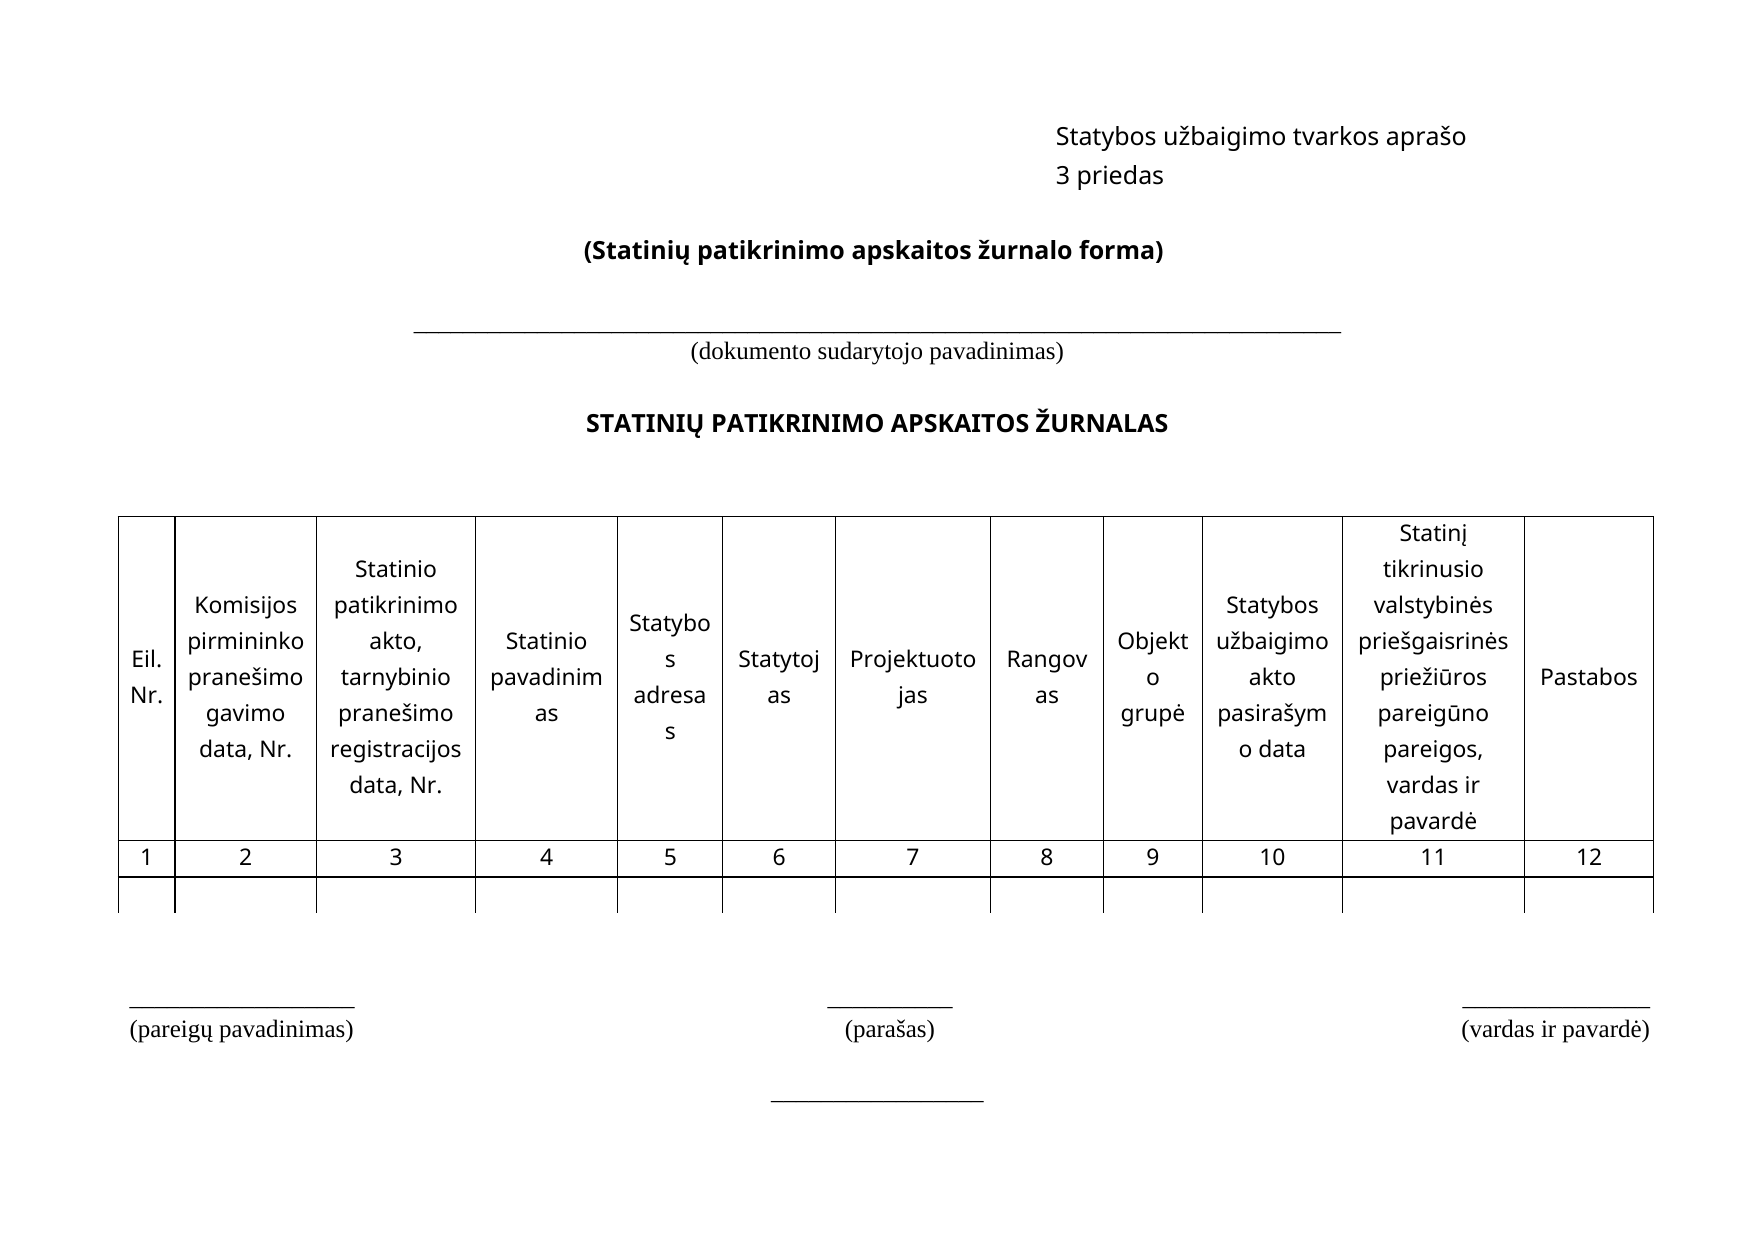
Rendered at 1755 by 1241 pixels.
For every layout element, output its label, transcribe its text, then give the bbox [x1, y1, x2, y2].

table_cell 11 [1343, 841, 1524, 876]
text (dokumento sudarytojo pavadinimas) [118, 336, 1636, 365]
text _________________ [118, 1076, 1636, 1105]
text STATINIŲ PATIKRINIMO APSKAITOS ŽURNALAS [118, 405, 1636, 439]
table_cell [317, 878, 475, 913]
table_cell 6 [723, 841, 835, 876]
table_header Statinį tikrinusio valstybinės priešgaisrinės priežiūros pareigūno pareigos, vardas ir pavardė [1343, 517, 1524, 840]
table_cell [1203, 878, 1342, 913]
table_cell 1 [119, 841, 174, 876]
table_header Statytojas [723, 517, 835, 840]
table_cell 7 [836, 841, 990, 876]
text (Statinių patikrinimo apskaitos žurnalo forma) [118, 232, 1636, 266]
text 3 priedas [1056, 157, 1636, 191]
table_header Statybos adresas [618, 517, 722, 840]
table_header _______________ (vardas ir pavardė) [1142, 982, 1653, 1048]
table_cell 12 [1525, 841, 1653, 876]
table_cell [836, 878, 990, 913]
table_cell [1525, 878, 1653, 913]
table_header __________________ (pareigų pavadinimas) [118, 982, 630, 1048]
table_header Statinio pavadinimas [476, 517, 617, 840]
table_cell 10 [1203, 841, 1342, 876]
table_cell 8 [991, 841, 1103, 876]
table_cell 9 [1104, 841, 1202, 876]
table_header Projektuotojas [836, 517, 990, 840]
table_cell [1104, 878, 1202, 913]
table_cell 2 [176, 841, 316, 876]
table_header Statybos užbaigimo akto pasirašymo data [1203, 517, 1342, 840]
table_cell [618, 878, 722, 913]
table_cell [723, 878, 835, 913]
table_header Objekto grupė [1104, 517, 1202, 840]
text Statybos užbaigimo tvarkos aprašo [1056, 118, 1636, 152]
table_header Komisijos pirmininko pranešimo gavimo data, Nr. [176, 517, 316, 840]
table_cell 3 [317, 841, 475, 876]
table_cell [476, 878, 617, 913]
text _ [118, 307, 1636, 336]
table_cell 4 [476, 841, 617, 876]
table_header Eil. Nr. [119, 517, 174, 840]
table_cell [1343, 878, 1524, 913]
table_header Pastabos [1525, 517, 1653, 840]
table_header Rangovas [991, 517, 1103, 840]
table_cell [176, 878, 316, 913]
table_cell 5 [618, 841, 722, 876]
table_header __________ (parašas) [630, 982, 1142, 1048]
table_header Statinio patikrinimo akto, tarnybinio pranešimo registracijos data, Nr. [317, 517, 475, 840]
table_cell [991, 878, 1103, 913]
table_cell [119, 878, 174, 913]
